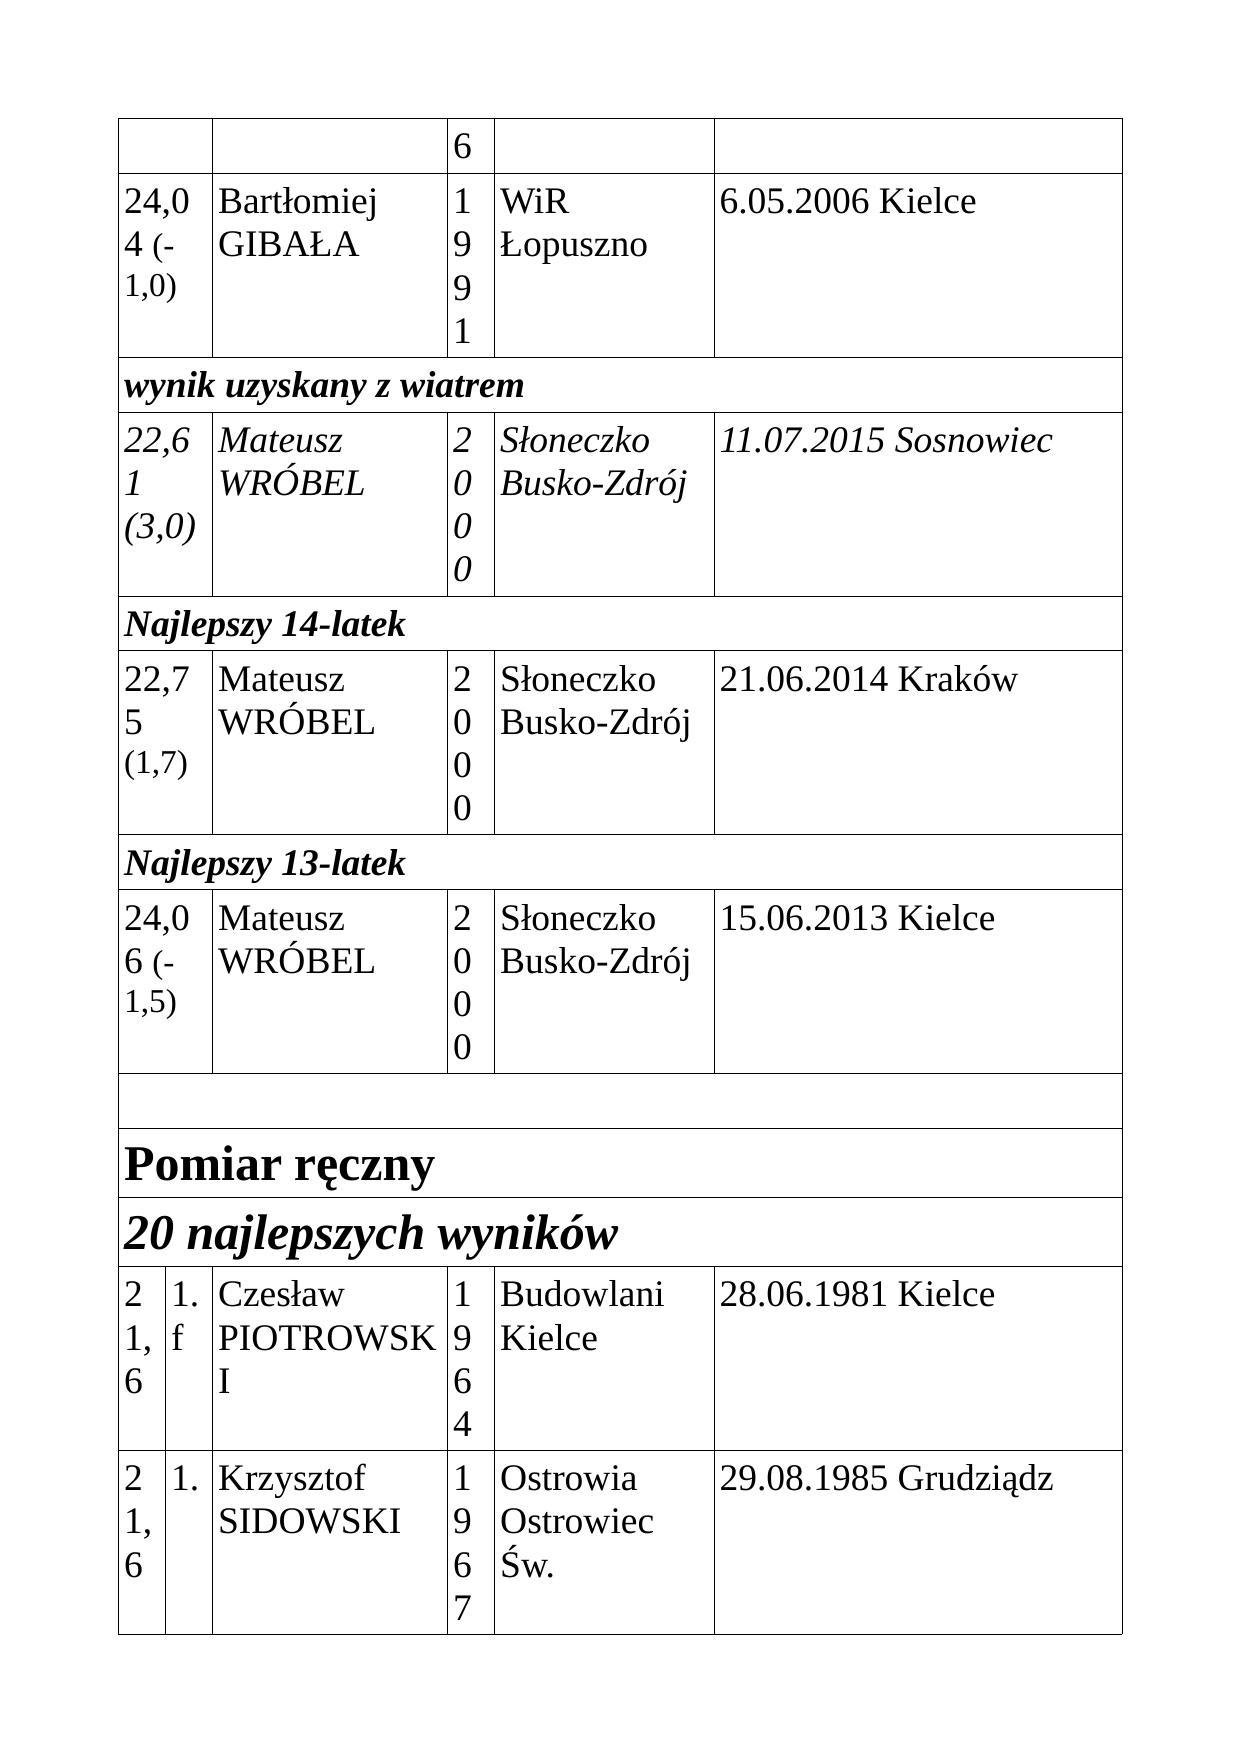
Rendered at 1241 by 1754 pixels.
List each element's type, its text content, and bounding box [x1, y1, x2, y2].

table_cell [213, 119, 447, 173]
table_cell 21.06.2014 Kraków [715, 651, 1122, 834]
table_cell 11.07.2015 Sosnowiec [715, 413, 1122, 596]
table_cell [119, 119, 212, 173]
table_cell Najlepszy 14-latek [119, 597, 1122, 650]
table_cell Czesław PIOTROWSKI [213, 1267, 447, 1450]
table_cell Mateusz WRÓBEL [213, 651, 447, 834]
table_cell Mateusz WRÓBEL [213, 413, 447, 596]
table_cell 1967 [448, 1451, 494, 1634]
table_cell 21,6 [119, 1267, 165, 1450]
table_cell WiR Łopuszno [495, 174, 714, 357]
table_cell Bartłomiej GIBAŁA [213, 174, 447, 357]
table_cell Krzysztof SIDOWSKI [213, 1451, 447, 1634]
table_cell 15.06.2013 Kielce [715, 890, 1122, 1073]
table_cell 22,61 (3,0) [119, 413, 212, 596]
table_cell Słoneczko Busko-Zdrój [495, 413, 714, 596]
table_cell Słoneczko Busko-Zdrój [495, 890, 714, 1073]
table_cell 21,6 [119, 1451, 165, 1634]
table_cell 1. f [166, 1267, 212, 1450]
table_cell 29.08.1985 Grudziądz [715, 1451, 1122, 1634]
table_cell 2000 [448, 890, 494, 1073]
table_cell 1991 [448, 174, 494, 357]
table_cell 24,06 (-1,5) [119, 890, 212, 1073]
table_cell [119, 1074, 1122, 1128]
table_cell 20 najlepszych wyników [119, 1198, 1122, 1266]
table_cell 24,04 (-1,0) [119, 174, 212, 357]
table_cell Słoneczko Busko-Zdrój [495, 651, 714, 834]
table_cell Budowlani Kielce [495, 1267, 714, 1450]
table_cell Ostrowia Ostrowiec Św. [495, 1451, 714, 1634]
table_cell 1964 [448, 1267, 494, 1450]
table_cell 2000 [448, 413, 494, 596]
table_cell 1. [166, 1451, 212, 1634]
table_cell 28.06.1981 Kielce [715, 1267, 1122, 1450]
table_cell 6.05.2006 Kielce [715, 174, 1122, 357]
table_cell [495, 119, 714, 173]
table_cell 6 [448, 119, 494, 173]
table_cell Najlepszy 13-latek [119, 835, 1122, 889]
table_cell 2000 [448, 651, 494, 834]
table_cell 22,75 (1,7) [119, 651, 212, 834]
table_cell wynik uzyskany z wiatrem [119, 358, 1122, 412]
table_cell Mateusz WRÓBEL [213, 890, 447, 1073]
table_cell Pomiar ręczny [119, 1129, 1122, 1197]
table_cell [715, 119, 1122, 173]
